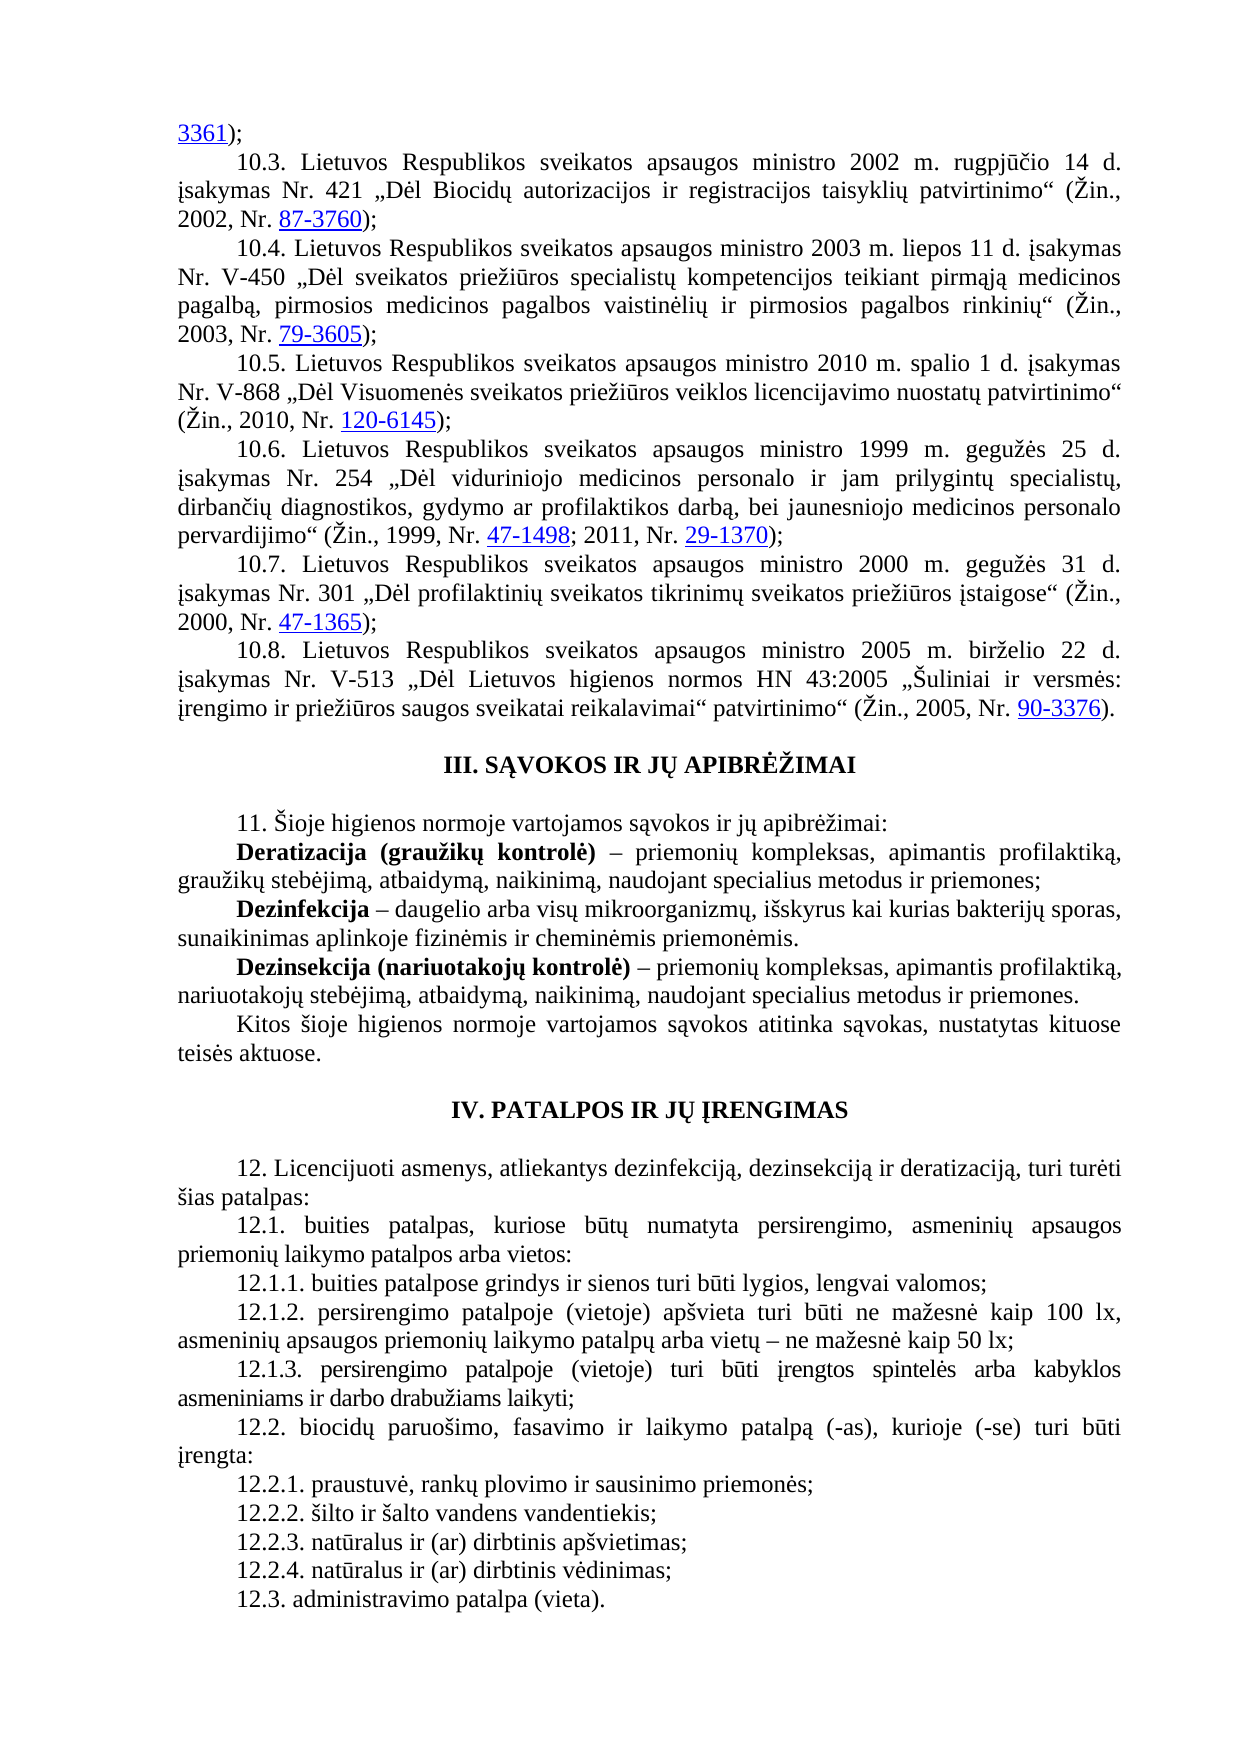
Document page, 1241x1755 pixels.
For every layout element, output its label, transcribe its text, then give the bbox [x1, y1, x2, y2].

text III. sąvokos ir jų apibrėžimai [177, 751, 1122, 779]
text 12.2.4. natūralus ir (ar) dirbtinis vėdinimas; [177, 1556, 1122, 1584]
text 10.4. Lietuvos Respublikos sveikatos apsaugos ministro 2003 m. liepos 11 d. įsakymas Nr. V-450 „Dėl sveikatos priežiūros specialistų kompetencijos teikiant pirmąją medicinos pagalbą, pirmosios medicinos pagalbos vaistinėlių ir pirmosios pagalbos rinkinių“ (Žin., 2003, Nr. 79-3605); [177, 233, 1122, 348]
text 12. Licencijuoti asmenys, atliekantys dezinfekciją, dezinsekciją ir deratizaciją, turi turėti šias patalpas: [177, 1153, 1122, 1211]
text 11. Šioje higienos normoje vartojamos sąvokos ir jų apibrėžimai: [177, 808, 1122, 837]
text 10.6. Lietuvos Respublikos sveikatos apsaugos ministro 1999 m. gegužės 25 d. įsakymas Nr. 254 „Dėl viduriniojo medicinos personalo ir jam prilygintų specialistų, dirbančių diagnostikos, gydymo ar profilaktikos darbą, bei jaunesniojo medicinos personalo pervardijimo“ (Žin., 1999, Nr. 47-1498; 2011, Nr. 29-1370); [177, 434, 1122, 549]
text IV. PATALPOS IR JŲ ĮRENGIMAS [177, 1096, 1122, 1124]
text Kitos šioje higienos normoje vartojamos sąvokos atitinka sąvokas, nustatytas kituose teisės aktuose. [177, 1009, 1122, 1067]
text 12.1.3. persirengimo patalpoje (vietoje) turi būti įrengtos spintelės arba kabyklos asmeniniams ir darbo drabužiams laikyti; [177, 1354, 1122, 1412]
text 3361); [177, 118, 1122, 147]
text 12.2. biocidų paruošimo, fasavimo ir laikymo patalpą (-as), kurioje (-se) turi būti įrengta: [177, 1412, 1122, 1469]
text 12.1. buities patalpas, kuriose būtų numatyta persirengimo, asmeninių apsaugos priemonių laikymo patalpos arba vietos: [177, 1211, 1122, 1268]
text Dezinfekcija – daugelio arba visų mikroorganizmų, išskyrus kai kurias bakterijų sporas, sunaikinimas aplinkoje fizinėmis ir cheminėmis priemonėmis. [177, 894, 1122, 952]
text 12.2.1. praustuvė, rankų plovimo ir sausinimo priemonės; [177, 1469, 1122, 1498]
text Deratizacija (graužikų kontrolė) – priemonių kompleksas, apimantis profilaktiką, graužikų stebėjimą, atbaidymą, naikinimą, naudojant specialius metodus ir priemones; [177, 837, 1122, 894]
text 10.5. Lietuvos Respublikos sveikatos apsaugos ministro 2010 m. spalio 1 d. įsakymas Nr. V-868 „Dėl visuomenės sveikatos priežiūros veiklos licencijavimo nuostatų patvirtinimo“ (Žin., 2010, Nr. 120-6145); [177, 348, 1122, 434]
text 10.7. Lietuvos Respublikos sveikatos apsaugos ministro 2000 m. gegužės 31 d. įsakymas Nr. 301 „Dėl profilaktinių sveikatos tikrinimų sveikatos priežiūros įstaigose“ (Žin., 2000, Nr. 47-1365); [177, 549, 1122, 636]
text 12.3. administravimo patalpa (vieta). [177, 1584, 1122, 1613]
text 10.8. Lietuvos Respublikos sveikatos apsaugos ministro 2005 m. birželio 22 d. įsakymas Nr. V-513 „Dėl Lietuvos higienos normos HN 43:2005 „Šuliniai ir versmės: įrengimo ir priežiūros saugos sveikatai reikalavimai“ patvirtinimo“ (Žin., 2005, Nr. 90-3376). [177, 636, 1122, 722]
text 10.3. Lietuvos Respublikos sveikatos apsaugos ministro 2002 m. rugpjūčio 14 d. įsakymas Nr. 421 „Dėl Biocidų autorizacijos ir registracijos taisyklių patvirtinimo“ (Žin., 2002, Nr. 87-3760); [177, 147, 1122, 233]
text 12.2.2. šilto ir šalto vandens vandentiekis; [177, 1498, 1122, 1527]
text 12.2.3. natūralus ir (ar) dirbtinis apšvietimas; [177, 1527, 1122, 1556]
text 12.1.1. buities patalpose grindys ir sienos turi būti lygios, lengvai valomos; [177, 1268, 1122, 1297]
text Dezinsekcija (nariuotakojų kontrolė) – priemonių kompleksas, apimantis profilaktiką, nariuotakojų stebėjimą, atbaidymą, naikinimą, naudojant specialius metodus ir priemones. [177, 952, 1122, 1009]
text 12.1.2. persirengimo patalpoje (vietoje) apšvieta turi būti ne mažesnė kaip 100 lx, asmeninių apsaugos priemonių laikymo patalpų arba vietų – ne mažesnė kaip 50 lx; [177, 1297, 1122, 1354]
